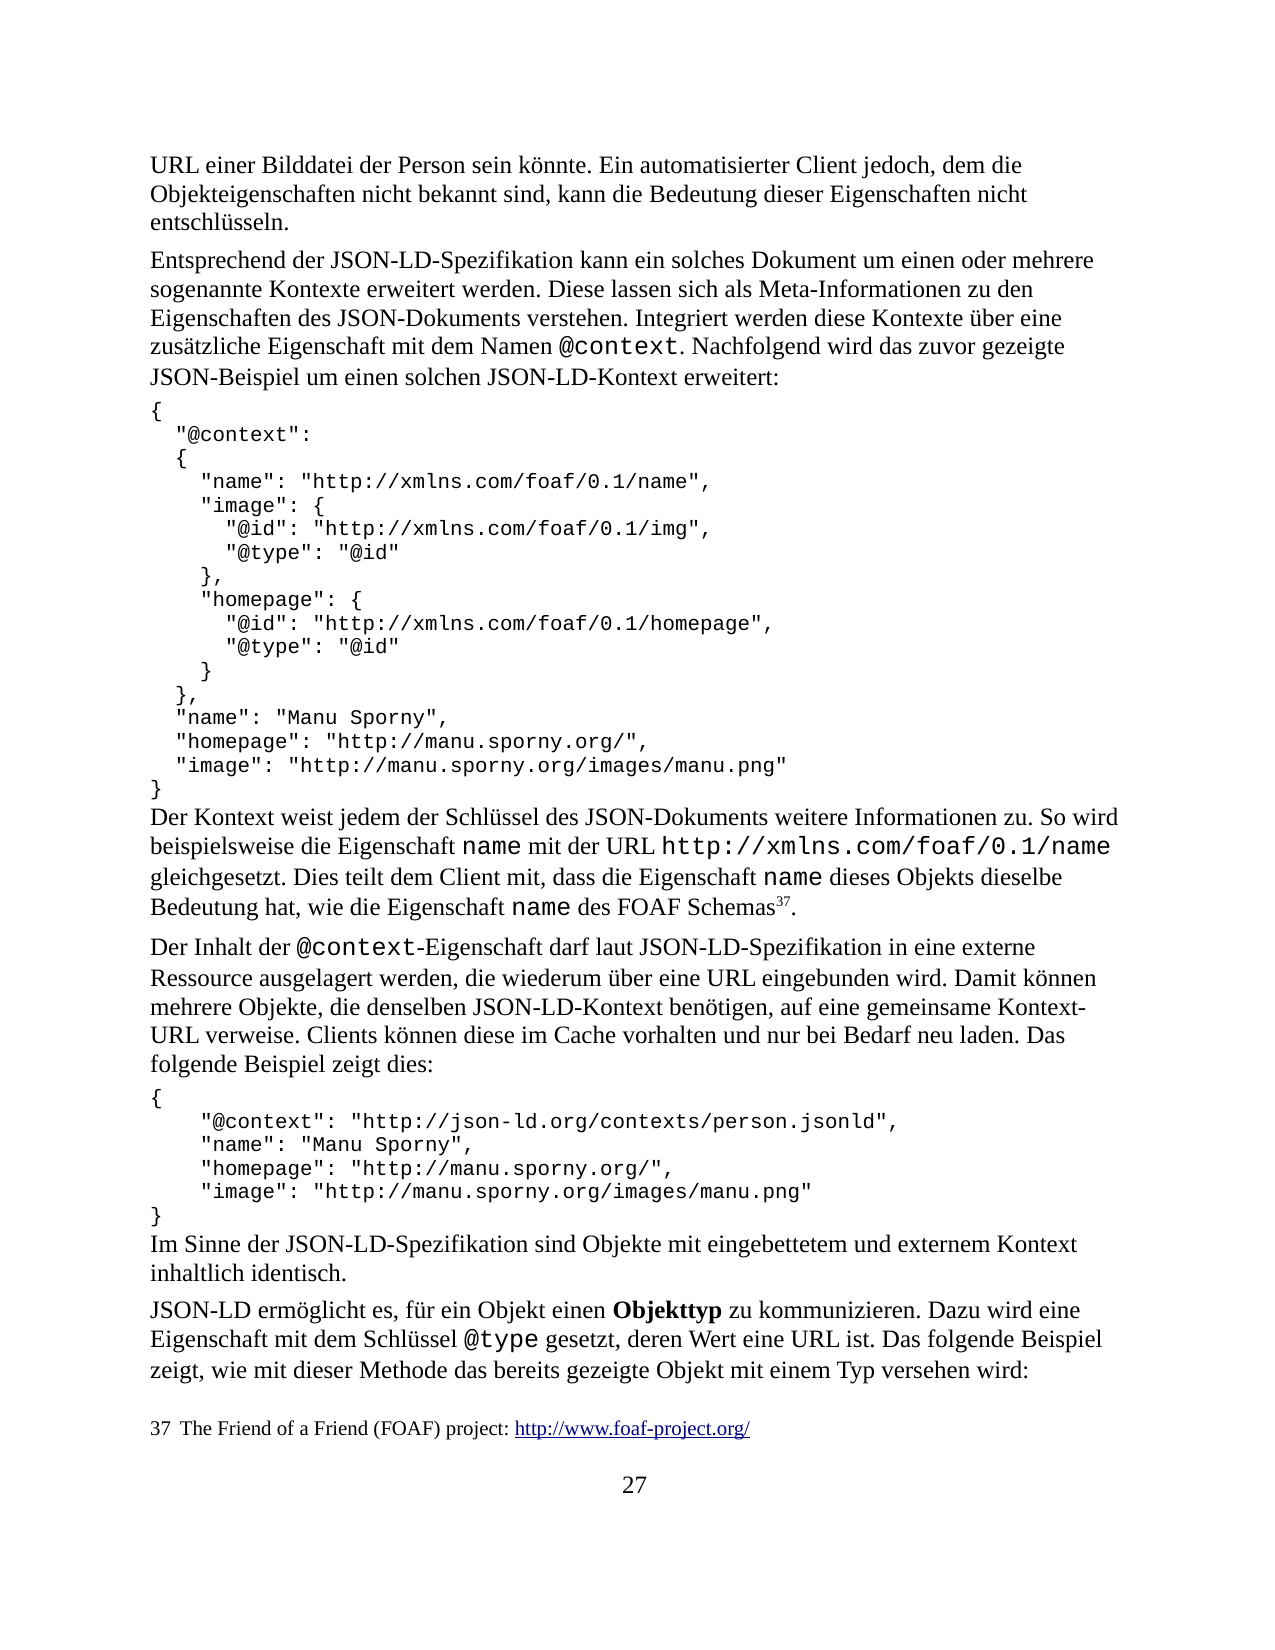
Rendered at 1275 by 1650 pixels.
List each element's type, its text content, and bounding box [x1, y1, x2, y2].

text "@type": "@id" [150, 636, 1125, 660]
text "@context": "http://json-ld.org/contexts/person.jsonld", [150, 1111, 1125, 1134]
text "@context": [150, 424, 1125, 447]
text Der Kontext weist jedem der Schlüssel des JSON-Dokuments weitere Informationen zu. So wird beispielsweise die Eigenschaft name mit der URL http://xmlns.com/foaf/0.1/name gleichgesetzt. Dies teilt dem Client mit, dass die Eigenschaft name dieses Objekts dieselbe Bedeutung hat, wie die Eigenschaft name des FOAF Schemas. [150, 802, 1125, 923]
text URL einer Bilddatei der Person sein könnte. Ein automatisierter Client jedoch, dem die Objekteigenschaften nicht bekannt sind, kann die Bedeutung dieser Eigenschaften nicht entschlüsseln. [150, 150, 1125, 236]
text }, [150, 684, 1125, 707]
text }, [150, 566, 1125, 589]
text Der Inhalt der @context-Eigenschaft darf laut JSON-LD-Spezifikation in eine externe Ressource ausgelagert werden, die wiederum über eine URL eingebunden wird. Damit können mehrere Objekte, die denselben JSON-LD-Kontext benötigen, auf eine gemeinsame Kontext-URL verweise. Clients können diese im Cache vorhalten und nur bei Bedarf neu laden. Das folgende Beispiel zeigt dies: [150, 932, 1125, 1078]
text } [150, 660, 1125, 684]
text Entsprechend der JSON-LD-Spezifikation kann ein solches Dokument um einen oder mehrere sogenannte Kontexte erweitert werden. Diese lassen sich als Meta-Informationen zu den Eigenschaften des JSON-Dokuments verstehen. Integriert werden diese Kontexte über eine zusätzliche Eigenschaft mit dem Namen @context. Nachfolgend wird das zuvor gezeigte JSON-Beispiel um einen solchen JSON-LD-Kontext erweitert: [150, 245, 1125, 391]
text Im Sinne der JSON-LD-Spezifikation sind Objekte mit eingebettetem und externem Kontext inhaltlich identisch. [150, 1229, 1125, 1286]
text "homepage": "http://manu.sporny.org/", [150, 1158, 1125, 1182]
text "image": { [150, 494, 1125, 518]
text "@id": "http://xmlns.com/foaf/0.1/homepage", [150, 613, 1125, 636]
text The Friend of a Friend (FOAF) project: http://www.foaf-project.org/ [150, 1416, 1125, 1440]
text { [150, 447, 1125, 471]
text "homepage": { [150, 589, 1125, 613]
text JSON-LD ermöglicht es, für ein Objekt einen Objekttyp zu kommunizieren. Dazu wird eine Eigenschaft mit dem Schlüssel @type gesetzt, deren Wert eine URL ist. Das folgende Beispiel zeigt, wie mit dieser Methode das bereits gezeigte Objekt mit einem Typ versehen wird: [150, 1295, 1125, 1384]
text } [150, 1205, 1125, 1229]
text "@id": "http://xmlns.com/foaf/0.1/img", [150, 518, 1125, 542]
text "image": "http://manu.sporny.org/images/manu.png" [150, 1182, 1125, 1205]
text "name": "Manu Sporny", [150, 1134, 1125, 1158]
text "image": "http://manu.sporny.org/images/manu.png" [150, 755, 1125, 778]
text "name": "http://xmlns.com/foaf/0.1/name", [150, 471, 1125, 494]
text { [150, 1087, 1125, 1111]
text "@type": "@id" [150, 542, 1125, 566]
text { [150, 400, 1125, 424]
text "homepage": "http://manu.sporny.org/", [150, 731, 1125, 755]
text "name": "Manu Sporny", [150, 707, 1125, 731]
text } [150, 778, 1125, 802]
